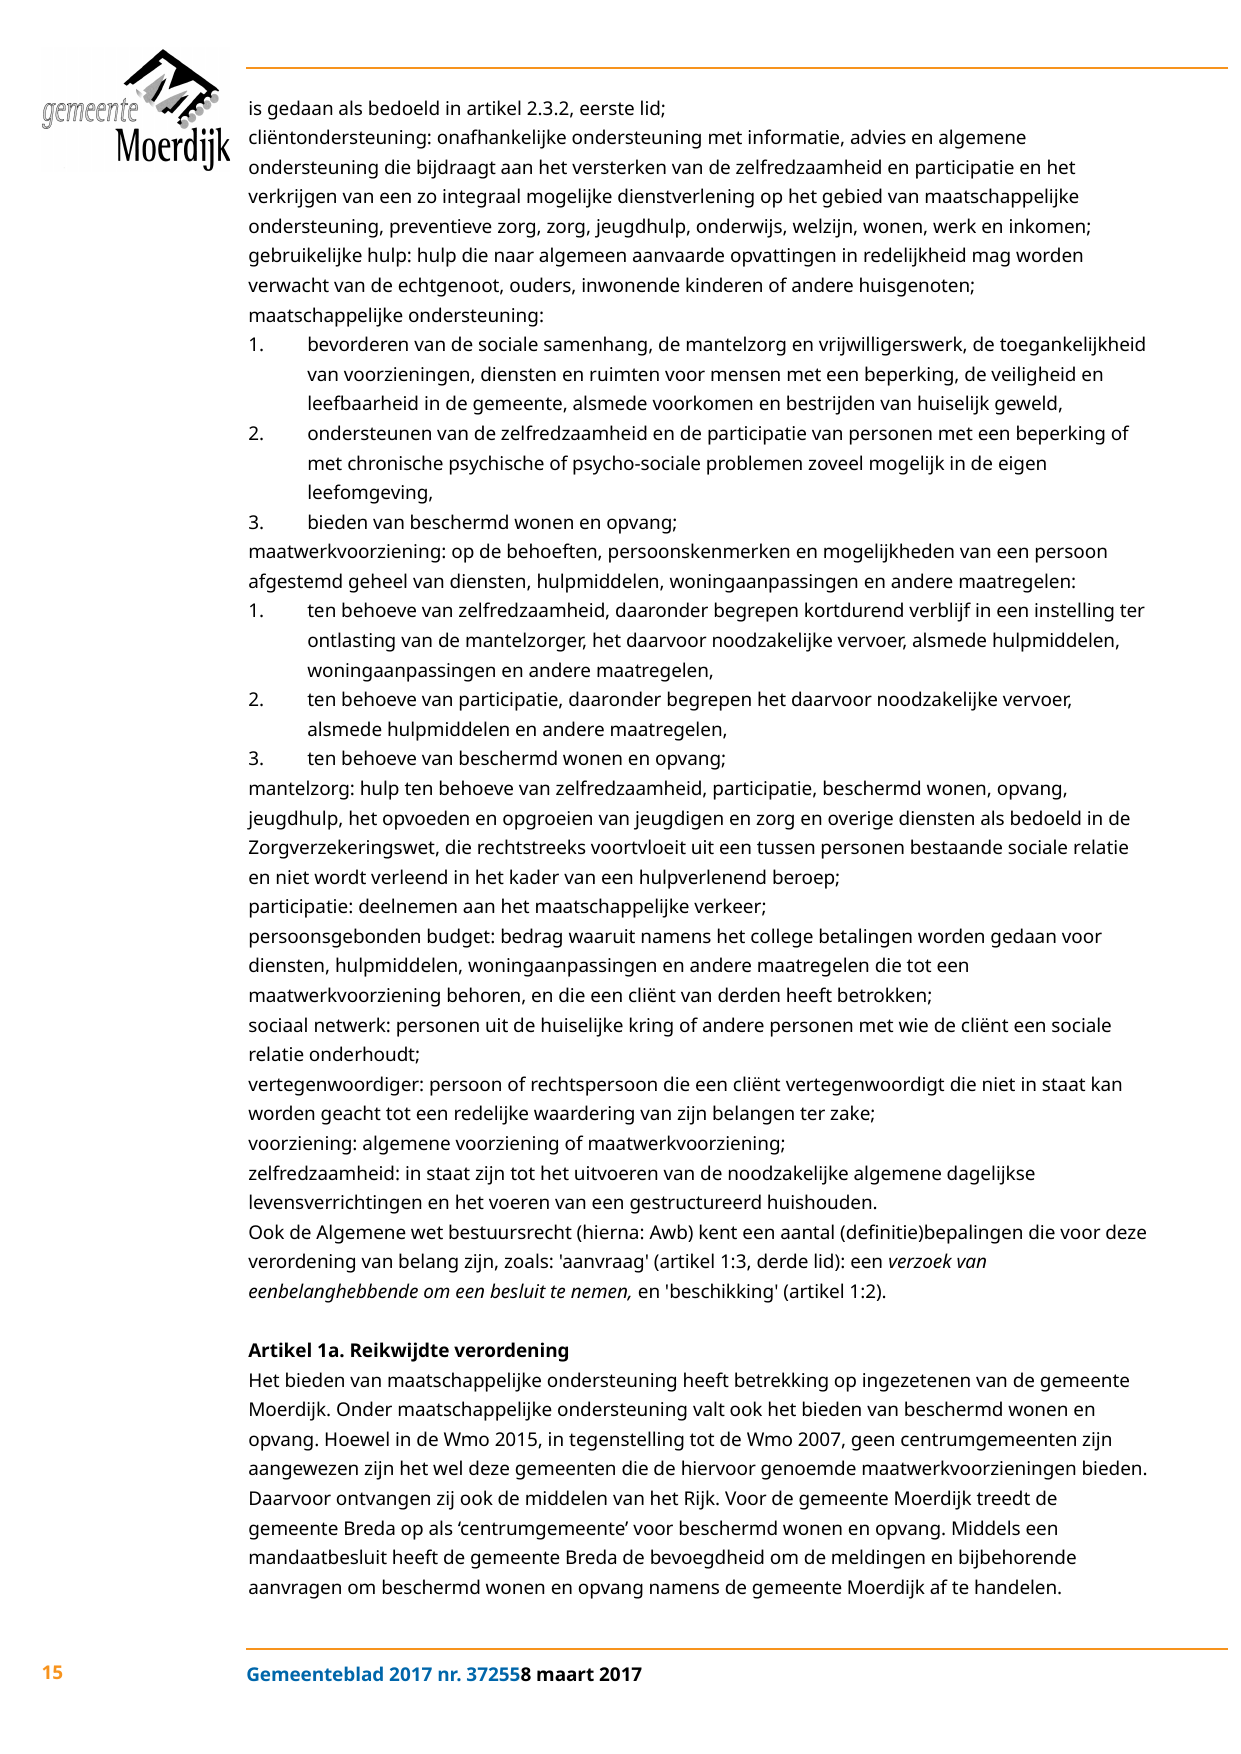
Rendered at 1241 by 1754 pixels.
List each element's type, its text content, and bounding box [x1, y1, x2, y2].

text Ook de Algemene wet bestuursrecht (hierna: Awb) kent een aantal (definitie)bepalingen die voor deze verordening van belang zijn, zoals: 'aanvraag' (artikel 1:3, derde lid): een verzoek van eenbelanghebbende om een besluit te nemen, en 'beschikking' (artikel 1:2). [248, 1219, 1152, 1304]
text gebruikelijke hulp: hulp die naar algemeen aanvaarde opvattingen in redelijkheid mag worden verwacht van de echtgenoot, ouders, inwonende kinderen of andere huisgenoten; [248, 243, 1152, 298]
text voorziening: algemene voorziening of maatwerkvoorziening; [248, 1130, 1152, 1156]
text is gedaan als bedoeld in artikel 2.3.2, eerste lid; [248, 95, 1152, 121]
text Artikel 1a. Reikwijdte verordening [248, 1337, 1152, 1363]
list ten behoeve van beschermd wonen en opvang; [248, 746, 1152, 771]
text maatwerkvoorziening: op de behoeften, persoonskenmerken en mogelijkheden van een persoon afgestemd geheel van diensten, hulpmiddelen, woningaanpassingen en andere maatregelen: [248, 538, 1152, 594]
text sociaal netwerk: personen uit de huiselijke kring of andere personen met wie de cliënt een sociale relatie onderhoudt; [248, 1012, 1152, 1067]
list ten behoeve van participatie, daaronder begrepen het daarvoor noodzakelijke vervoer, alsmede hulpmiddelen en andere maatregelen, [248, 686, 1152, 742]
list ondersteunen van de zelfredzaamheid en de participatie van personen met een beperking of met chronische psychische of psycho-sociale problemen zoveel mogelijk in de eigen leefomgeving, [248, 420, 1152, 505]
text cliëntondersteuning: onafhankelijke ondersteuning met informatie, advies en algemene ondersteuning die bijdraagt aan het versterken van de zelfredzaamheid en participatie en het verkrijgen van een zo integraal mogelijke dienstverlening op het gebied van maatschappelijke ondersteuning, preventieve zorg, zorg, jeugdhulp, onderwijs, welzijn, wonen, werk en inkomen; [248, 124, 1152, 239]
list bevorderen van de sociale samenhang, de mantelzorg en vrijwilligerswerk, de toegankelijkheid van voorzieningen, diensten en ruimten voor mensen met een beperking, de veiligheid en leefbaarheid in de gemeente, alsmede voorkomen en bestrijden van huiselijk geweld, [248, 331, 1152, 416]
list bieden van beschermd wonen en opvang; [248, 509, 1152, 535]
list ten behoeve van zelfredzaamheid, daaronder begrepen kortdurend verblijf in een instelling ter ontlasting van de mantelzorger, het daarvoor noodzakelijke vervoer, alsmede hulpmiddelen, woningaanpassingen en andere maatregelen, [248, 598, 1152, 683]
text vertegenwoordiger: persoon of rechtspersoon die een cliënt vertegenwoordigt die niet in staat kan worden geacht tot een redelijke waardering van zijn belangen ter zake; [248, 1071, 1152, 1126]
text mantelzorg: hulp ten behoeve van zelfredzaamheid, participatie, beschermd wonen, opvang, jeugdhulp, het opvoeden en opgroeien van jeugdigen en zorg en overige diensten als bedoeld in de Zorgverzekeringswet, die rechtstreeks voortvloeit uit een tussen personen bestaande sociale relatie en niet wordt verleend in het kader van een hulpverlenend beroep; [248, 775, 1152, 890]
picture [41, 47, 231, 172]
text participatie: deelnemen aan het maatschappelijke verkeer; [248, 893, 1152, 919]
text persoonsgebonden budget: bedrag waaruit namens het college betalingen worden gedaan voor diensten, hulpmiddelen, woningaanpassingen en andere maatregelen die tot een maatwerkvoorziening behoren, en die een cliënt van derden heeft betrokken; [248, 923, 1152, 1008]
text zelfredzaamheid: in staat zijn tot het uitvoeren van de noodzakelijke algemene dagelijkse levensverrichtingen en het voeren van een gestructureerd huishouden. [248, 1160, 1152, 1215]
text Het bieden van maatschappelijke ondersteuning heeft betrekking op ingezetenen van de gemeente Moerdijk. Onder maatschappelijke ondersteuning valt ook het bieden van beschermd wonen en opvang. Hoewel in de Wmo 2015, in tegenstelling tot de Wmo 2007, geen centrumgemeenten zijn aangewezen zijn het wel deze gemeenten die de hiervoor genoemde maatwerkvoorzieningen bieden. Daarvoor ontvangen zij ook de middelen van het Rijk. Voor de gemeente Moerdijk treedt de gemeente Breda op als ‘centrumgemeente’ voor beschermd wonen en opvang. Middels een mandaatbesluit heeft de gemeente Breda de bevoegdheid om de meldingen en bijbehorende aanvragen om beschermd wonen en opvang namens de gemeente Moerdijk af te handelen. [248, 1367, 1152, 1600]
text maatschappelijke ondersteuning: [248, 302, 1152, 328]
